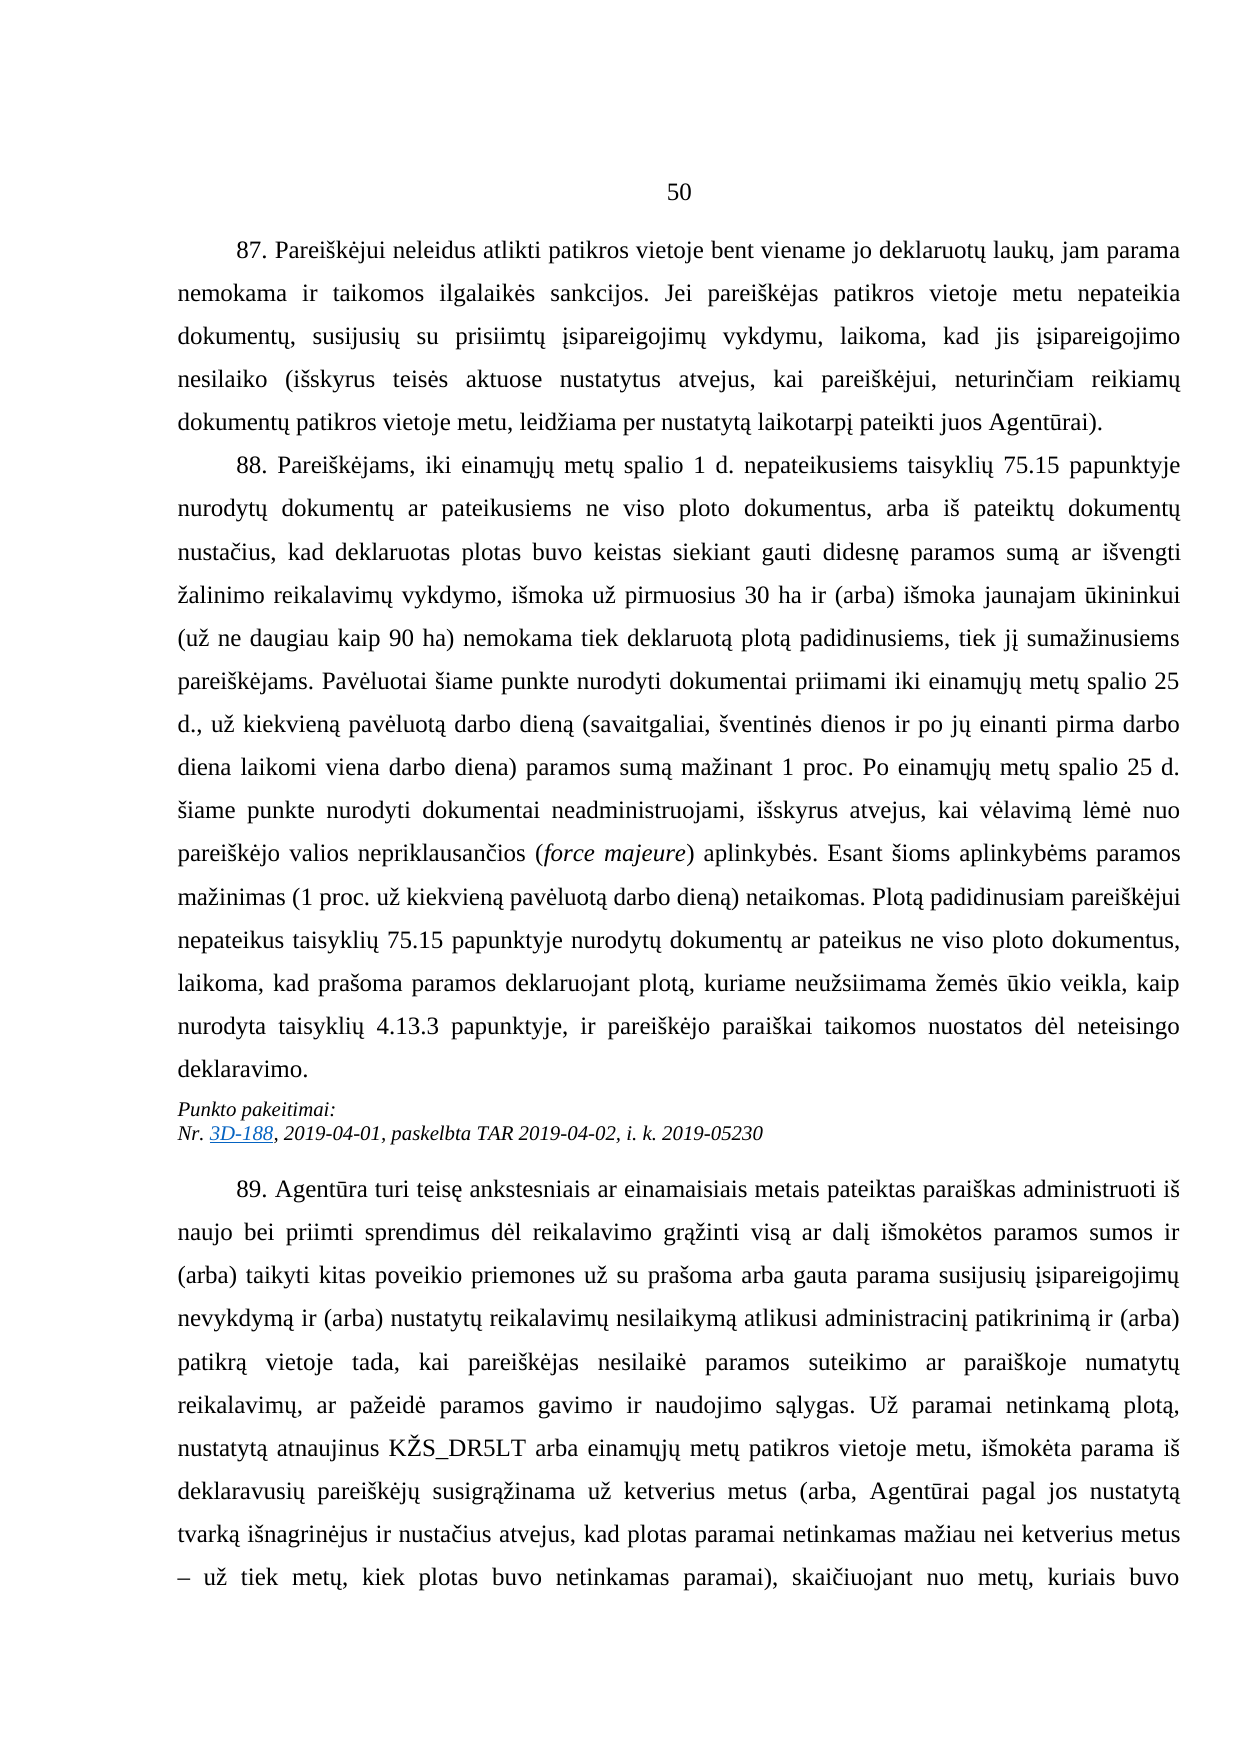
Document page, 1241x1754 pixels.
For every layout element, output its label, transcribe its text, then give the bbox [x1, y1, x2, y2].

text 88. Pareiškėjams, iki einamųjų metų spalio 1 d. nepateikusiems taisyklių 75.15 papunktyje nurodytų dokumentų ar pateikusiems ne viso ploto dokumentus, arba iš pateiktų dokumentų nustačius, kad deklaruotas plotas buvo keistas siekiant gauti didesnę paramos sumą ar išvengti žalinimo reikalavimų vykdymo, išmoka už pirmuosius 30 ha ir (arba) išmoka jaunajam ūkininkui (už ne daugiau kaip 90 ha) nemokama tiek deklaruotą plotą padidinusiems, tiek jį sumažinusiems pareiškėjams. Pavėluotai šiame punkte nurodyti dokumentai priimami iki einamųjų metų spalio 25 d., už kiekvieną pavėluotą darbo dieną (savaitgaliai, šventinės dienos ir po jų einanti pirma darbo diena laikomi viena darbo diena) paramos sumą mažinant 1 proc. Po einamųjų metų spalio 25 d. šiame punkte nurodyti dokumentai neadministruojami, išskyrus atvejus, kai vėlavimą lėmė nuo pareiškėjo valios nepriklausančios (force majeure) aplinkybės. Esant šioms aplinkybėms paramos mažinimas (1 proc. už kiekvieną pavėluotą darbo dieną) netaikomas. Plotą padidinusiam pareiškėjui nepateikus taisyklių 75.15 papunktyje nurodytų dokumentų ar pateikus ne viso ploto dokumentus, laikoma, kad prašoma paramos deklaruojant plotą, kuriame neužsiimama žemės ūkio veikla, kaip nurodyta taisyklių 4.13.3 papunktyje, ir pareiškėjo paraiškai taikomos nuostatos dėl neteisingo deklaravimo. [177, 450, 1181, 1083]
text 89. Agentūra turi teisę ankstesniais ar einamaisiais metais pateiktas paraiškas administruoti iš naujo bei priimti sprendimus dėl reikalavimo grąžinti visą ar dalį išmokėtos paramos sumos ir (arba) taikyti kitas poveikio priemones už su prašoma arba gauta parama susijusių įsipareigojimų nevykdymą ir (arba) nustatytų reikalavimų nesilaikymą atlikusi administracinį patikrinimą ir (arba) patikrą vietoje tada, kai pareiškėjas nesilaikė paramos suteikimo ar paraiškoje numatytų reikalavimų, ar pažeidė paramos gavimo ir naudojimo sąlygas. Už paramai netinkamą plotą, nustatytą atnaujinus KŽS_DR5LT arba einamųjų metų patikros vietoje metu, išmokėta parama iš deklaravusių pareiškėjų susigrąžinama už ketverius metus (arba, Agentūrai pagal jos nustatytą tvarką išnagrinėjus ir nustačius atvejus, kad plotas paramai netinkamas mažiau nei ketverius metus – už tiek metų, kiek plotas buvo netinkamas paramai), skaičiuojant nuo metų, kuriais buvo [177, 1174, 1181, 1591]
text Nr. 3D-188, 2019-04-01, paskelbta TAR 2019-04-02, i. k. 2019-05230 [177, 1121, 1181, 1145]
text 87. Pareiškėjui neleidus atlikti patikros vietoje bent viename jo deklaruotų laukų, jam parama nemokama ir taikomos ilgalaikės sankcijos. Jei pareiškėjas patikros vietoje metu nepateikia dokumentų, susijusių su prisiimtų įsipareigojimų vykdymu, laikoma, kad jis įsipareigojimo nesilaiko (išskyrus teisės aktuose nustatytus atvejus, kai pareiškėjui, neturinčiam reikiamų dokumentų patikros vietoje metu, leidžiama per nustatytą laikotarpį pateikti juos Agentūrai). [177, 235, 1181, 436]
text Punkto pakeitimai: [177, 1097, 1181, 1121]
